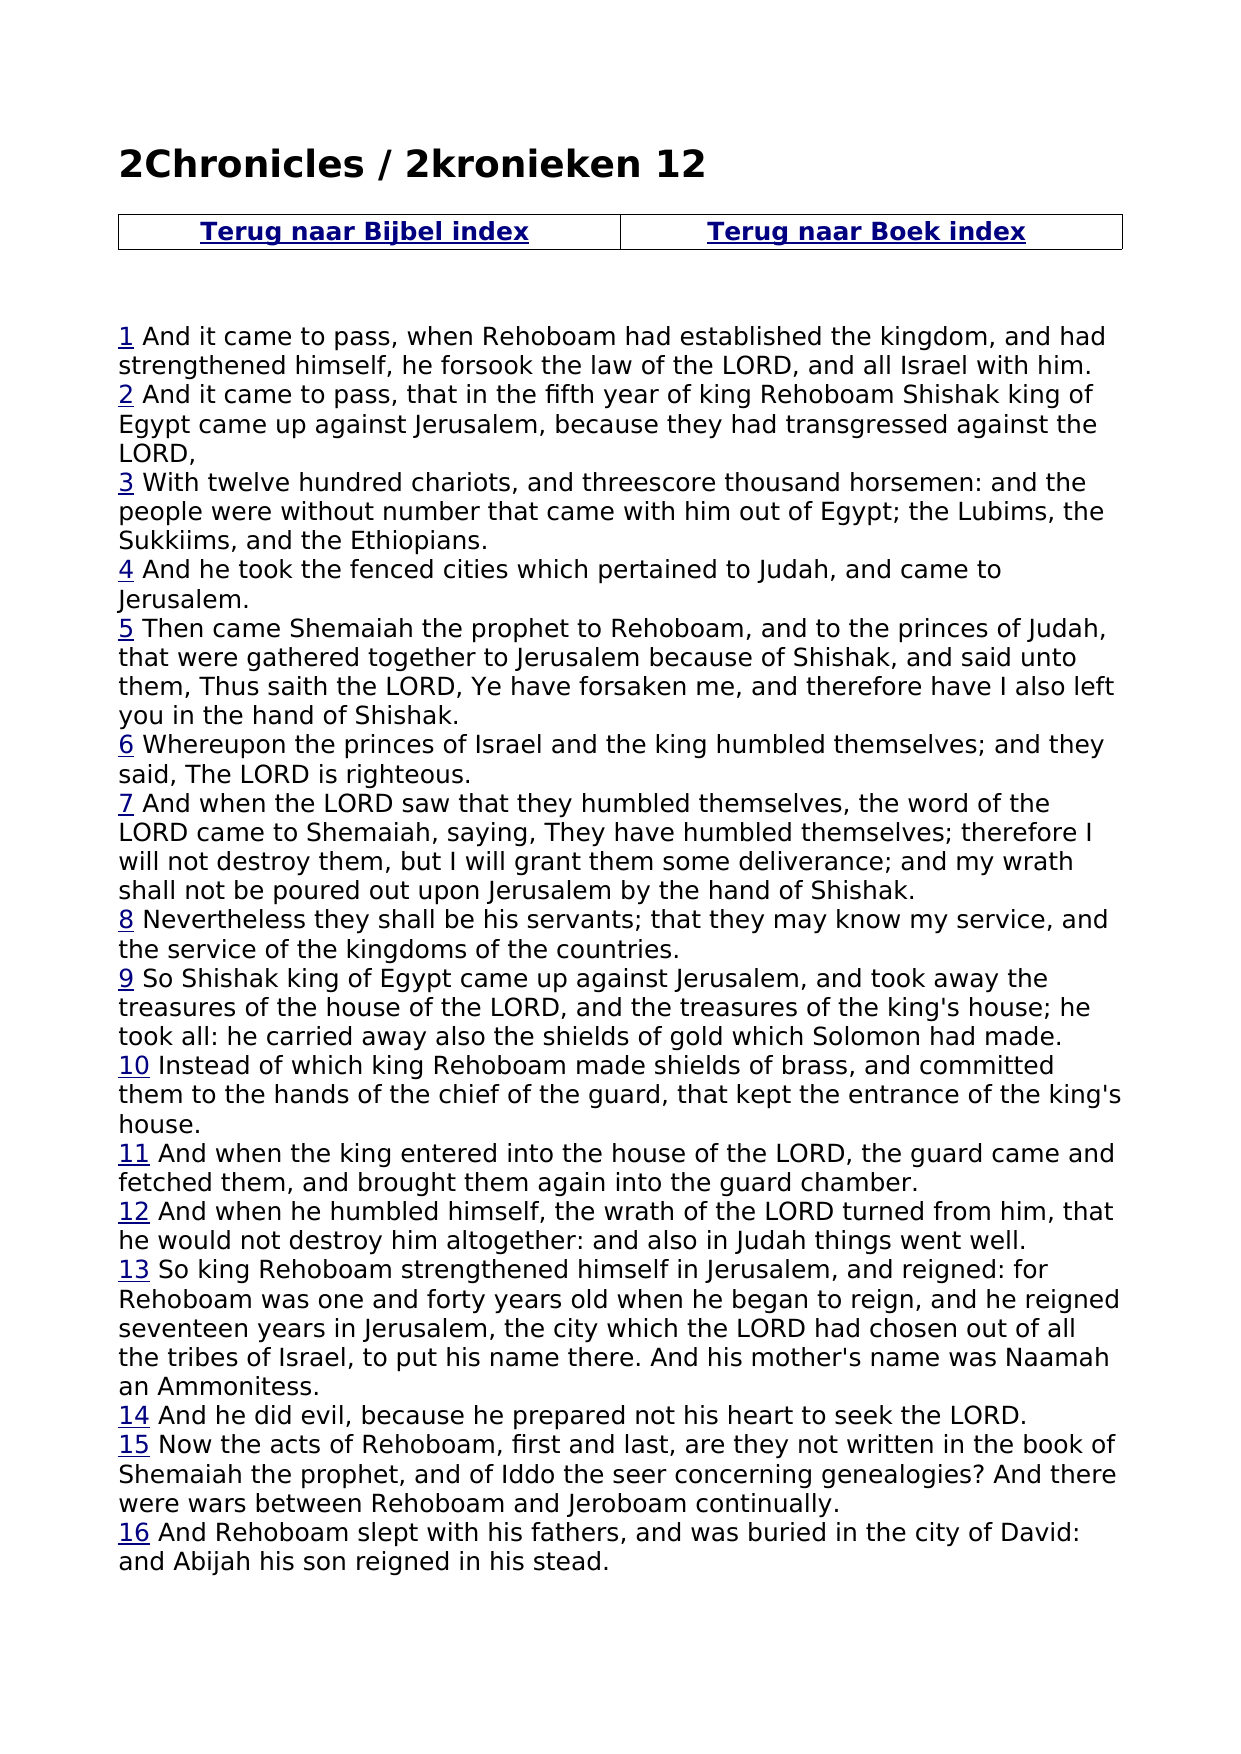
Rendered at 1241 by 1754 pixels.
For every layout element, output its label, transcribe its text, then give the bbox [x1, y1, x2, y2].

subtitle 2Chronicles / 2kronieken 12 [118, 143, 1122, 187]
table_header Terug naar Boek index [621, 215, 1122, 249]
text 1 And it came to pass, when Rehoboam had established the kingdom, and had strengthened himself, he forsook the law of the LORD, and all Israel with him. 2 And it came to pass, that in the fifth year of king Rehoboam Shishak king of Egypt came up against Jerusalem, because they had transgressed against the LORD, 3 With twelve hundred chariots, and threescore thousand horsemen: and the people were without number that came with him out of Egypt; the Lubims, the Sukkiims, and the Ethiopians. 4 And he took the fenced cities which pertained to Judah, and came to Jerusalem. 5 Then came Shemaiah the prophet to Rehoboam, and to the princes of Judah, that were gathered together to Jerusalem because of Shishak, and said unto them, Thus saith the LORD, Ye have forsaken me, and therefore have I also left you in the hand of Shishak. 6 Whereupon the princes of Israel and the king humbled themselves; and they said, The LORD is righteous. 7 And when the LORD saw that they humbled themselves, the word of the LORD came to Shemaiah, saying, They have humbled themselves; therefore I will not destroy them, but I will grant them some deliverance; and my wrath shall not be poured out upon Jerusalem by the hand of Shishak. 8 Nevertheless they shall be his servants; that they may know my service, and the service of the kingdoms of the countries. 9 So Shishak king of Egypt came up against Jerusalem, and took away the treasures of the house of the LORD, and the treasures of the king's house; he took all: he carried away also the shields of gold which Solomon had made. 10 Instead of which king Rehoboam made shields of brass, and committed them to the hands of the chief of the guard, that kept the entrance of the king's house. 11 And when the king entered into the house of the LORD, the guard came and fetched them, and brought them again into the guard chamber. 12 And when he humbled himself, the wrath of the LORD turned from him, that he would not destroy him altogether: and also in Judah things went well. 13 So king Rehoboam strengthened himself in Jerusalem, and reigned: for Rehoboam was one and forty years old when he began to reign, and he reigned seventeen years in Jerusalem, the city which the LORD had chosen out of all the tribes of Israel, to put his name there. And his mother's name was Naamah an Ammonitess. 14 And he did evil, because he prepared not his heart to seek the LORD. 15 Now the acts of Rehoboam, first and last, are they not written in the book of Shemaiah the prophet, and of Iddo the seer concerning genealogies? And there were wars between Rehoboam and Jeroboam continually. 16 And Rehoboam slept with his fathers, and was buried in the city of David: and Abijah his son reigned in his stead. [118, 264, 1122, 1577]
table_header Terug naar Bijbel index [119, 215, 620, 249]
